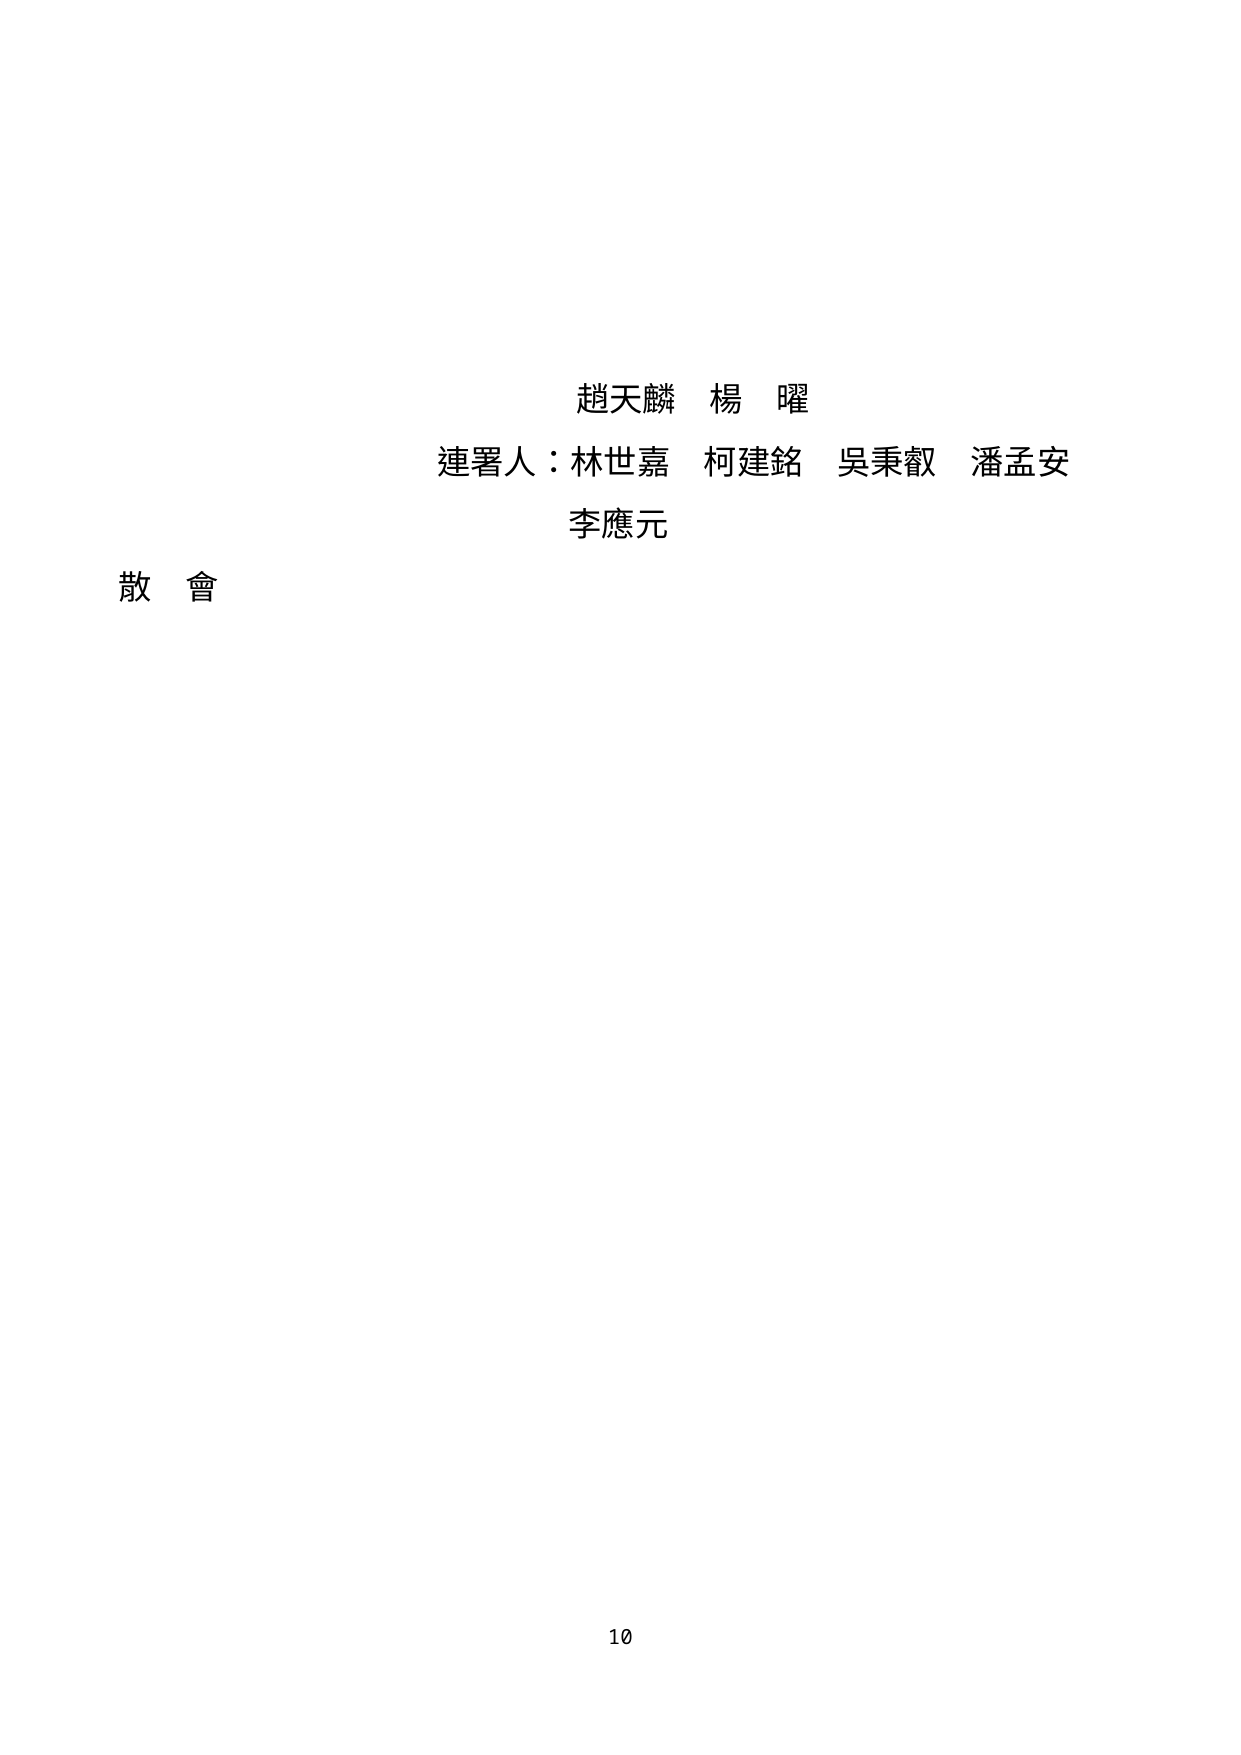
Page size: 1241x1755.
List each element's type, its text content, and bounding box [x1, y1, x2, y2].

text 連署人：林世嘉 柯建銘 吳秉叡 潘孟安 李應元 [437, 418, 1122, 543]
text 散 會 [118, 543, 1122, 606]
text 趙天麟 楊 曜 [443, 356, 1122, 418]
